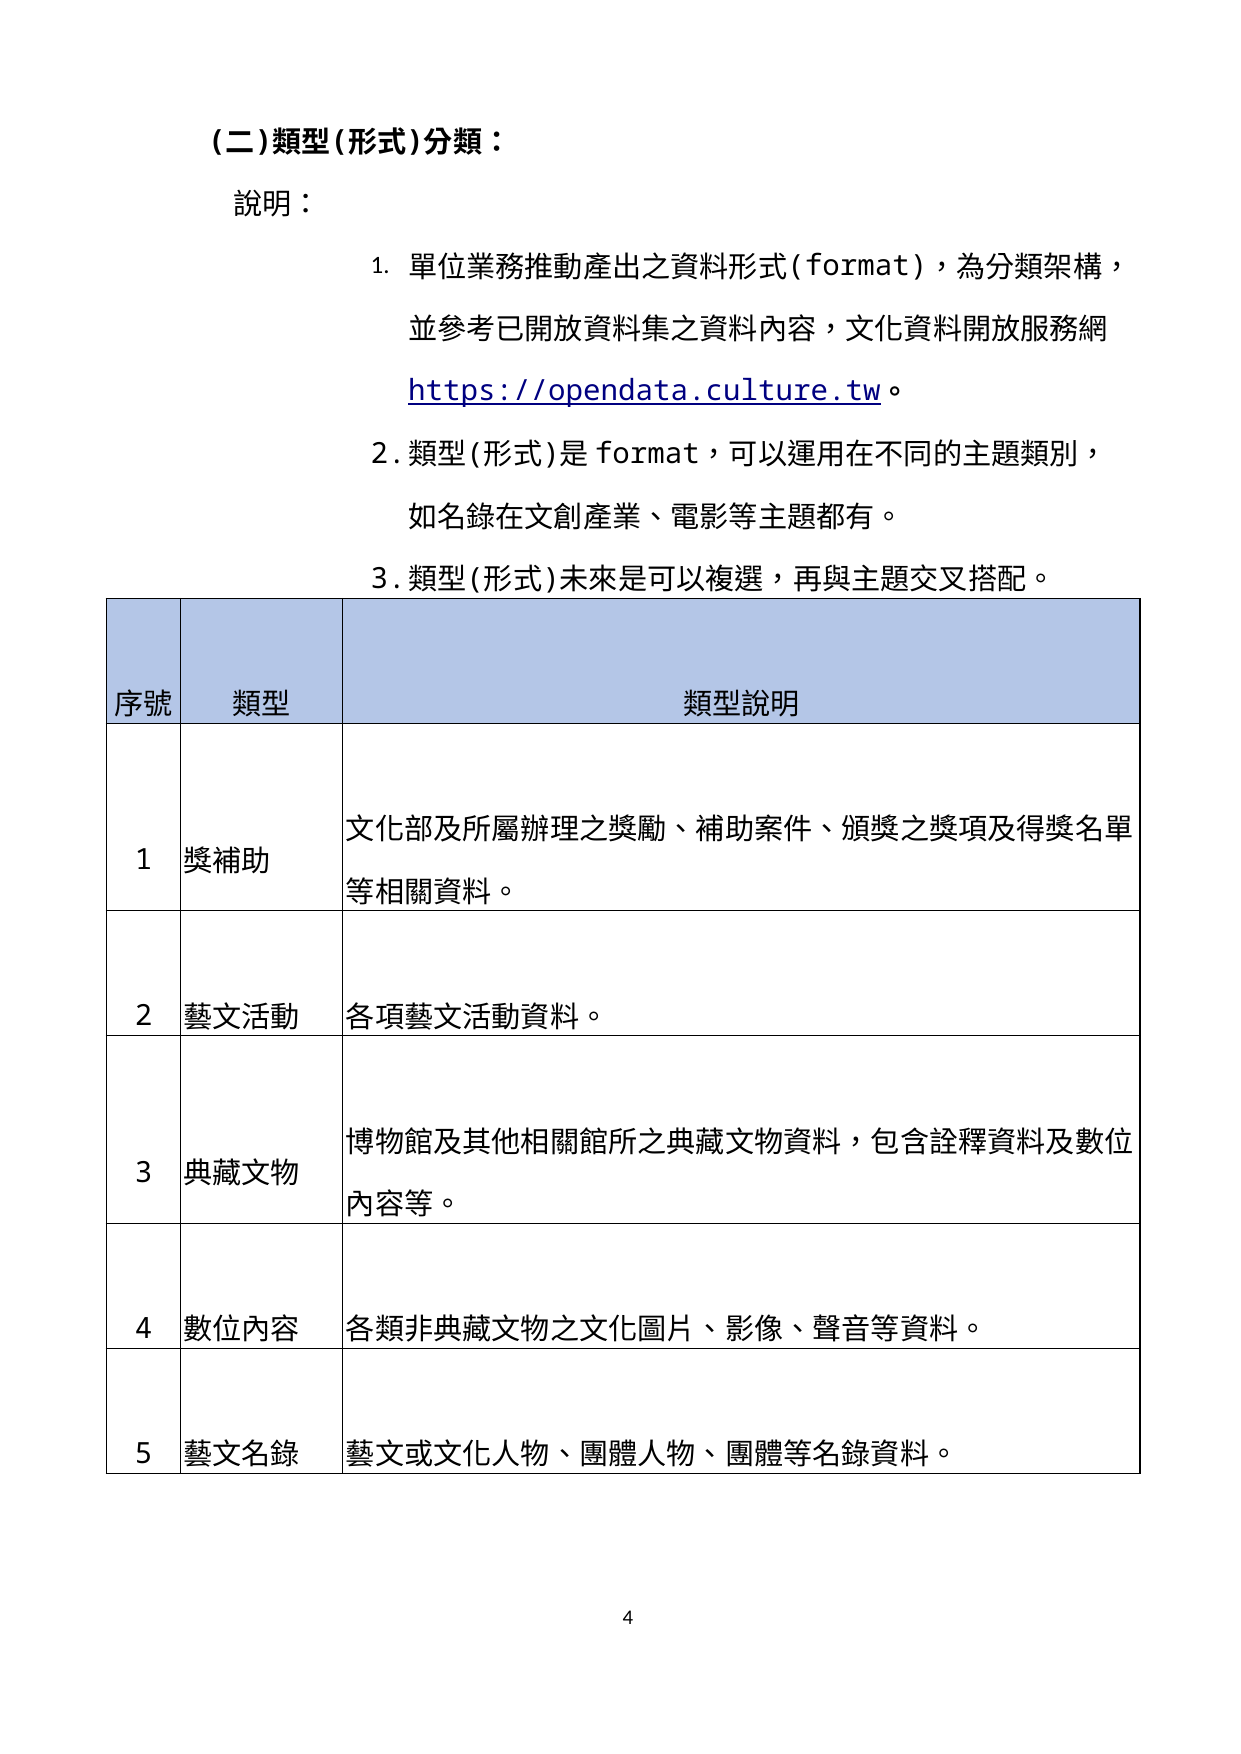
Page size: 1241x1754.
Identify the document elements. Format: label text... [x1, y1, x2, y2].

table_cell 1 [107, 724, 180, 910]
text 說明： [233, 160, 1122, 223]
table_header 序號 [107, 599, 180, 723]
table_cell 數位內容 [181, 1224, 342, 1348]
text (二)類型(形式)分類： [208, 98, 1122, 160]
table_cell 藝文或文化人物、團體人物、團體等名錄資料。 [343, 1349, 1139, 1473]
table_cell 各類非典藏文物之文化圖片、影像、聲音等資料。 [343, 1224, 1139, 1348]
list 類型(形式)未來是可以複選，再與主題交叉搭配。 [370, 535, 1122, 598]
table_cell 獎補助 [181, 724, 342, 910]
table_cell 2 [107, 911, 180, 1035]
table_cell 5 [107, 1349, 180, 1473]
list 類型(形式)是format，可以運用在不同的主題類別，如名錄在文創產業、電影等主題都有。 [370, 410, 1122, 535]
table_cell 博物館及其他相關館所之典藏文物資料，包含詮釋資料及數位內容等。 [343, 1036, 1139, 1223]
table_cell 3 [107, 1036, 180, 1223]
table_header 類型說明 [343, 599, 1139, 723]
table_cell 典藏文物 [181, 1036, 342, 1223]
table_cell 藝文活動 [181, 911, 342, 1035]
table_header 類型 [181, 599, 342, 723]
table_cell 藝文名錄 [181, 1349, 342, 1473]
list 單位業務推動產出之資料形式(format)，為分類架構，並參考已開放資料集之資料內容，文化資料開放服務網https://opendata.culture.tw。 [370, 223, 1122, 410]
table_cell 文化部及所屬辦理之獎勵、補助案件、頒獎之獎項及得獎名單等相關資料。 [343, 724, 1139, 910]
table_cell 各項藝文活動資料。 [343, 911, 1139, 1035]
table_cell 4 [107, 1224, 180, 1348]
